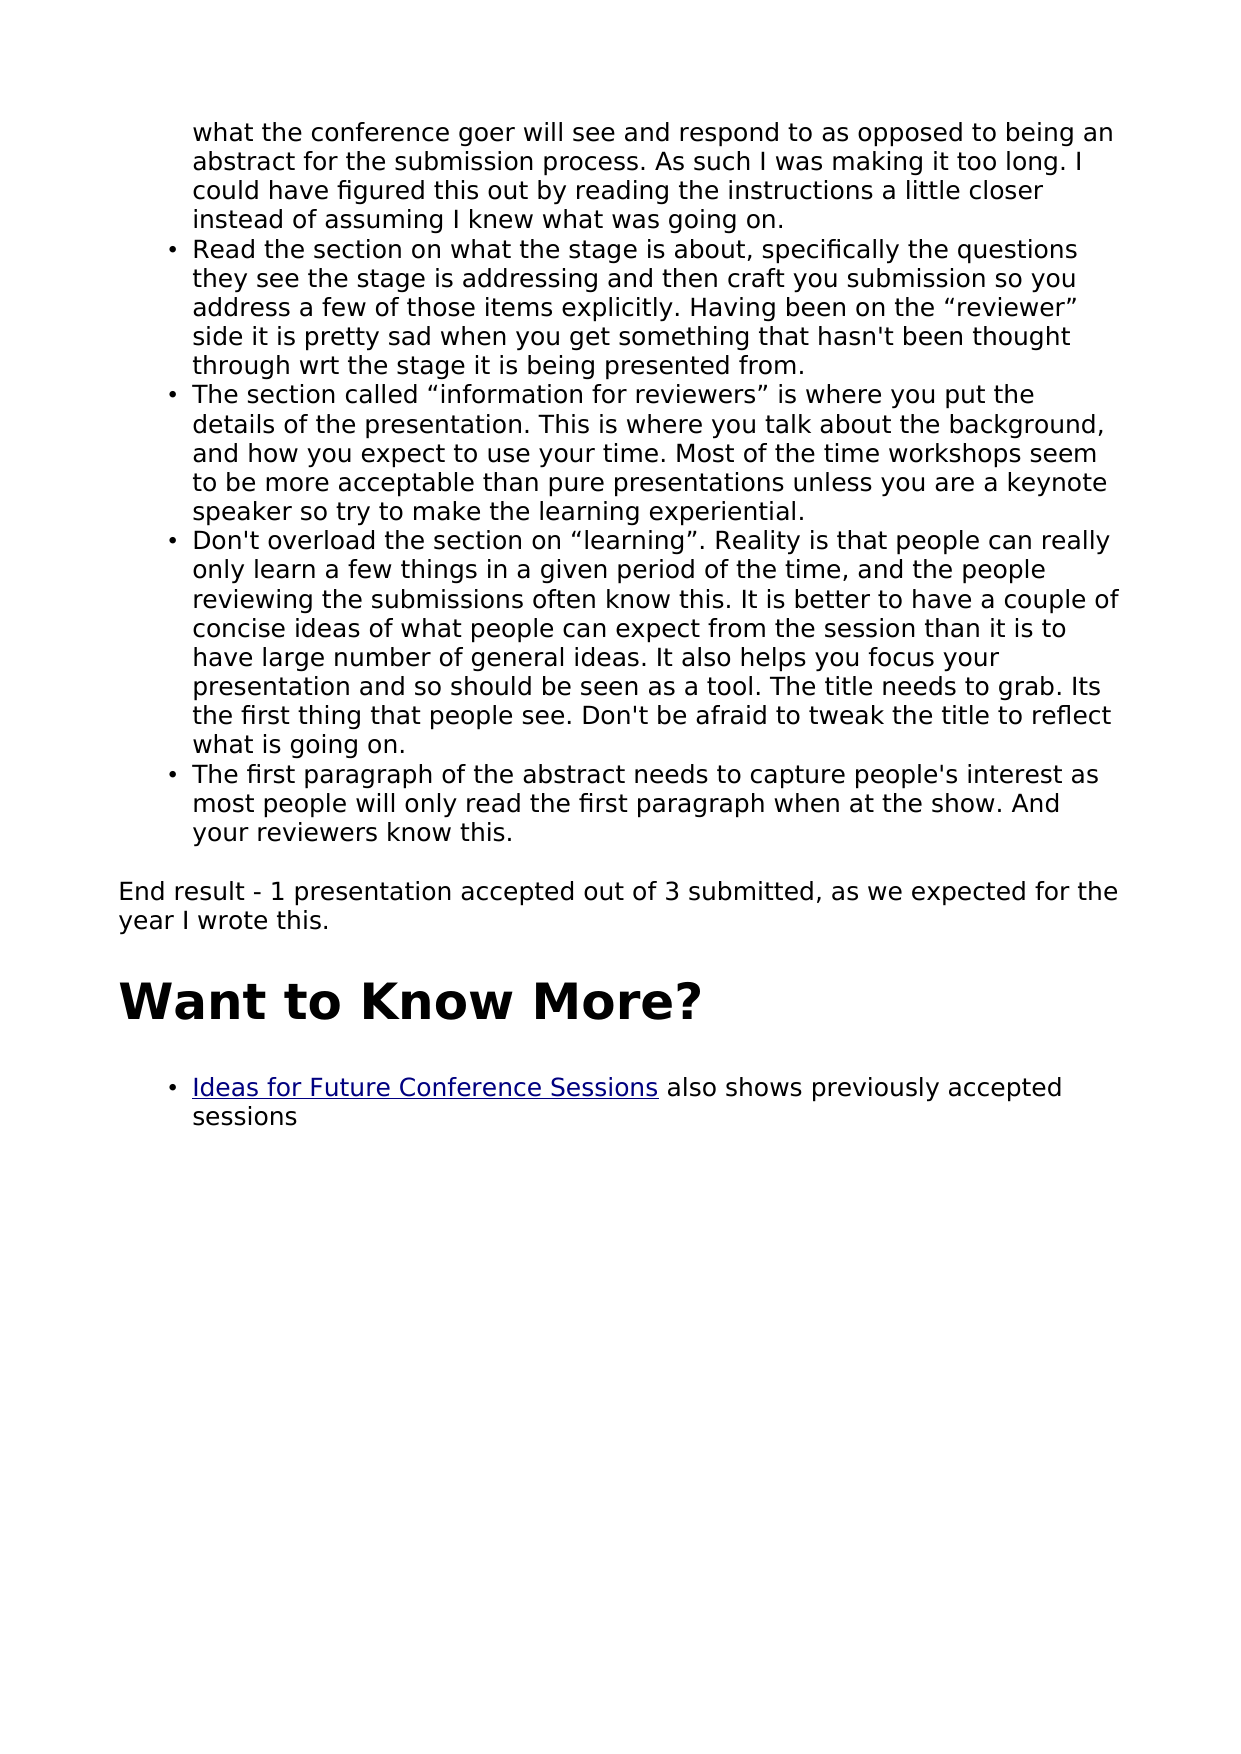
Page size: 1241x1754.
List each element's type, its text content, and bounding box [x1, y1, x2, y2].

list The first paragraph of the abstract needs to capture people's interest as most people will only read the first paragraph when at the show. And your reviewers know this. [177, 760, 1122, 847]
list Read the section on what the stage is about, specifically the questions they see the stage is addressing and then craft you submission so you address a few of those items explicitly. Having been on the “reviewer” side it is pretty sad when you get something that hasn't been thought through wrt the stage it is being presented from. [177, 235, 1122, 381]
list Don't overload the section on “learning”. Reality is that people can really only learn a few things in a given period of the time, and the people reviewing the submissions often know this. It is better to have a couple of concise ideas of what people can expect from the session than it is to have large number of general ideas. It also helps you focus your presentation and so should be seen as a tool. The title needs to grab. Its the first thing that people see. Don't be afraid to tweak the title to reflect what is going on. [177, 526, 1122, 760]
list The section called “information for reviewers” is where you put the details of the presentation. This is where you talk about the background, and how you expect to use your time. Most of the time workshops seem to be more acceptable than pure presentations unless you are a keynote speaker so try to make the learning experiential. [177, 381, 1122, 526]
text End result - 1 presentation accepted out of 3 submitted, as we expected for the year I wrote this. [118, 877, 1122, 935]
subtitle Want to Know More? [118, 973, 1122, 1031]
list what the conference goer will see and respond to as opposed to being an abstract for the submission process. As such I was making it too long. I could have figured this out by reading the instructions a little closer instead of assuming I knew what was going on. [177, 118, 1122, 235]
list Ideas for Future Conference Sessions also shows previously accepted sessions [177, 1073, 1122, 1131]
